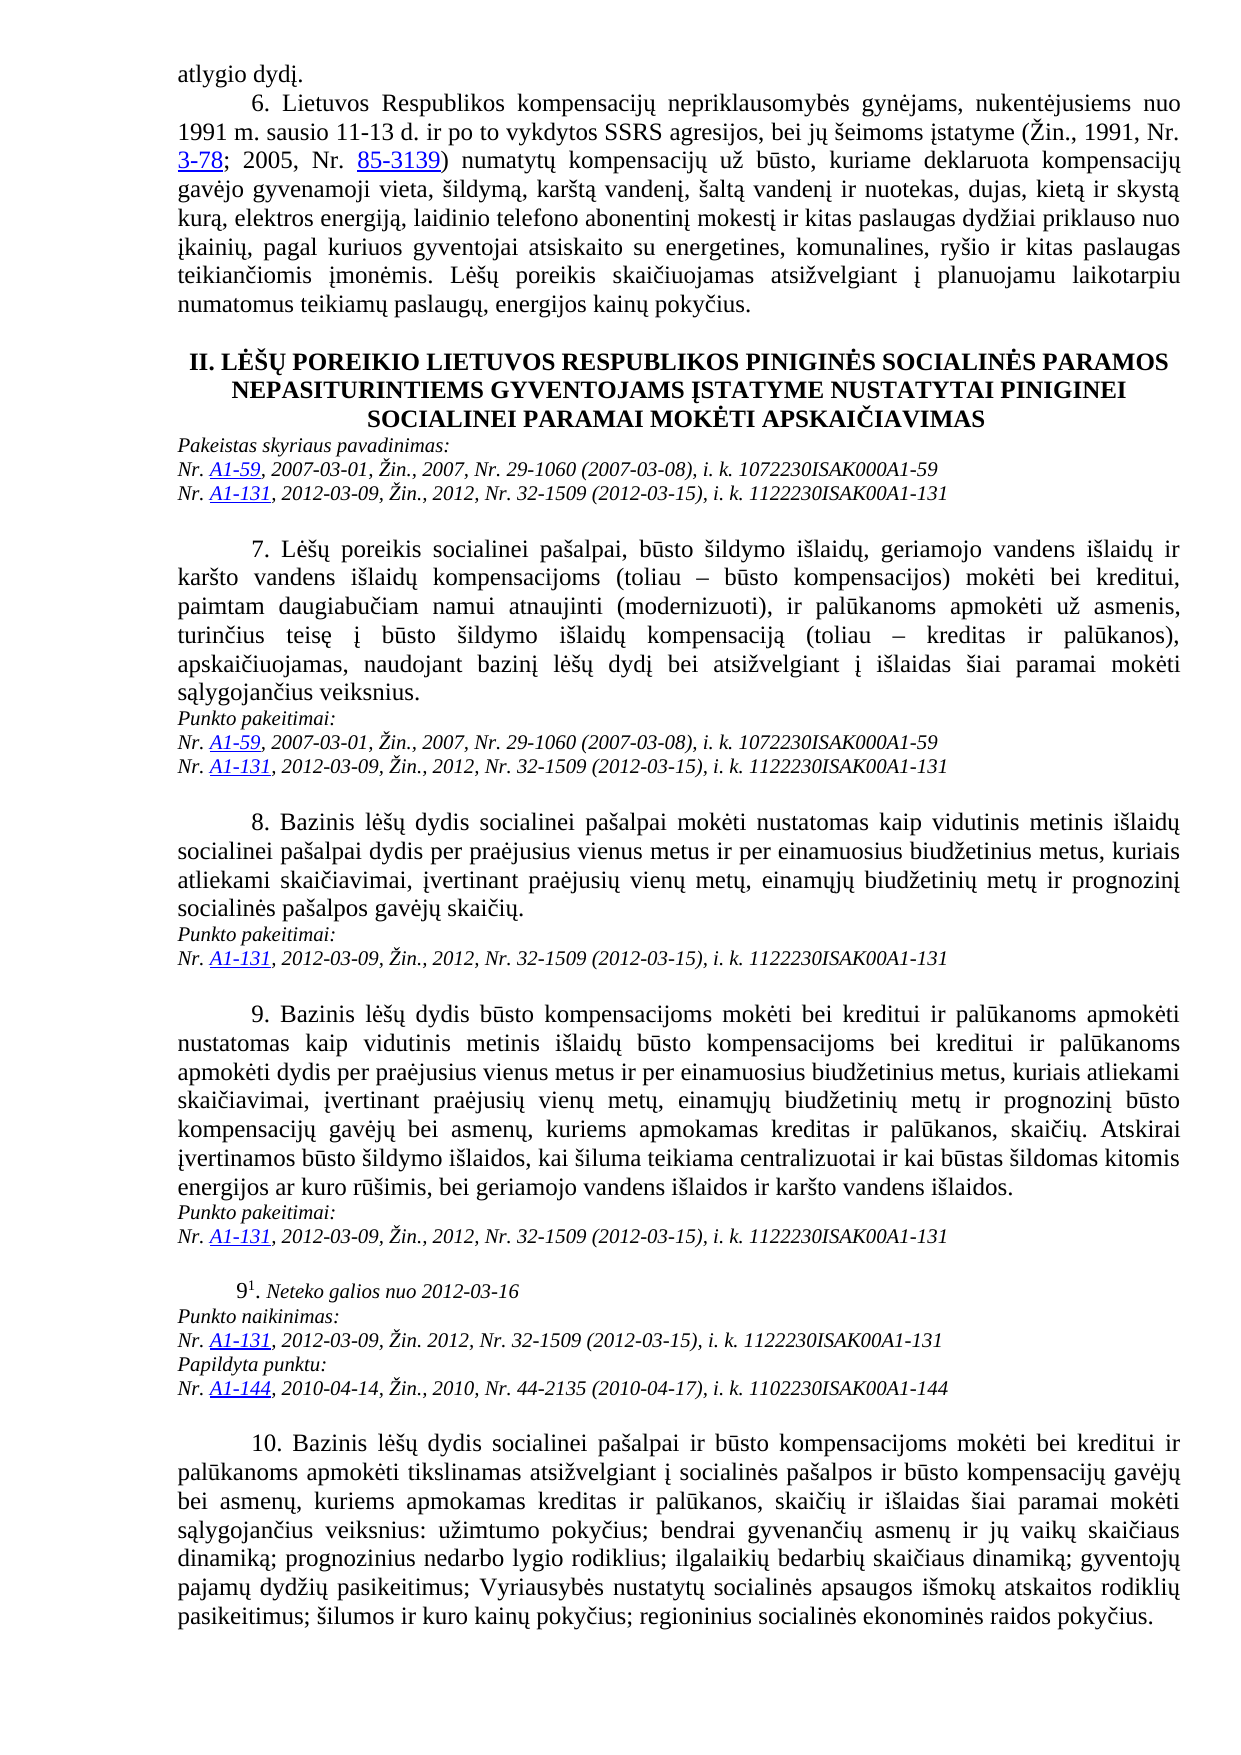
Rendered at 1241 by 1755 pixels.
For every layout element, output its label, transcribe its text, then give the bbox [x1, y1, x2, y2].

text Nr. A1-131, 2012-03-09, Žin., 2012, Nr. 32-1509 (2012-03-15), i. k. 1122230ISAK00A1-131 [177, 481, 1181, 505]
text Nr. A1-131, 2012-03-09, Žin., 2012, Nr. 32-1509 (2012-03-15), i. k. 1122230ISAK00A1-131 [177, 946, 1181, 970]
text Nr. A1-59, 2007-03-01, Žin., 2007, Nr. 29-1060 (2007-03-08), i. k. 1072230ISAK000A1-59 [177, 457, 1181, 481]
text atlygio dydį. [177, 59, 1181, 88]
text 10. Bazinis lėšų dydis socialinei pašalpai ir būsto kompensacijoms mokėti bei kreditui ir palūkanoms apmokėti tikslinamas atsižvelgiant į socialinės pašalpos ir būsto kompensacijų gavėjų bei asmenų, kuriems apmokamas kreditas ir palūkanos, skaičių ir išlaidas šiai paramai mokėti sąlygojančius veiksnius: užimtumo pokyčius; bendrai gyvenančių asmenų ir jų vaikų skaičiaus dinamiką; prognozinius nedarbo lygio rodiklius; ilgalaikių bedarbių skaičiaus dinamiką; gyventojų pajamų dydžių pasikeitimus; Vyriausybės nustatytų socialinės apsaugos išmokų atskaitos rodiklių pasikeitimus; šilumos ir kuro kainų pokyčius; regioninius socialinės ekonominės raidos pokyčius. [177, 1428, 1181, 1630]
text II. LĖŠŲ POREIKIO LIETUVOS RESPUBLIKOS PINIGINĖS SOCIALINĖS PARAMOS NEPASITURINTIEMS GYVENTOJAMS ĮSTATYME NUSTATYTAI PINIGINEI SOCIALINEI PARAMAI MOKĖTI APSKAIČIAVIMAS [177, 347, 1181, 433]
text Papildyta punktu: [177, 1352, 1181, 1376]
text Punkto pakeitimai: [177, 706, 1181, 730]
text Punkto naikinimas: [177, 1303, 1181, 1328]
text Punkto pakeitimai: [177, 1200, 1181, 1224]
text Pakeistas skyriaus pavadinimas: [177, 433, 1181, 457]
text Nr. A1-59, 2007-03-01, Žin., 2007, Nr. 29-1060 (2007-03-08), i. k. 1072230ISAK000A1-59 [177, 730, 1181, 754]
text Nr. A1-131, 2012-03-09, Žin., 2012, Nr. 32-1509 (2012-03-15), i. k. 1122230ISAK00A1-131 [177, 1224, 1181, 1248]
text 6. Lietuvos Respublikos kompensacijų nepriklausomybės gynėjams, nukentėjusiems nuo 1991 m. sausio 11-13 d. ir po to vykdytos SSRS agresijos, bei jų šeimoms įstatyme (Žin., 1991, Nr. 3-78; 2005, Nr. 85-3139) numatytų kompensacijų už būsto, kuriame deklaruota kompensacijų gavėjo gyvenamoji vieta, šildymą, karštą vandenį, šaltą vandenį ir nuotekas, dujas, kietą ir skystą kurą, elektros energiją, laidinio telefono abonentinį mokestį ir kitas paslaugas dydžiai priklauso nuo įkainių, pagal kuriuos gyventojai atsiskaito su energetines, komunalines, ryšio ir kitas paslaugas teikiančiomis įmonėmis. Lėšų poreikis skaičiuojamas atsižvelgiant į planuojamu laikotarpiu numatomus teikiamų paslaugų, energijos kainų pokyčius. [177, 88, 1181, 318]
text 91. Neteko galios nuo 2012-03-16 [177, 1277, 1181, 1303]
text Punkto pakeitimai: [177, 922, 1181, 946]
text Nr. A1-144, 2010-04-14, Žin., 2010, Nr. 44-2135 (2010-04-17), i. k. 1102230ISAK00A1-144 [177, 1376, 1181, 1400]
text 8. Bazinis lėšų dydis socialinei pašalpai mokėti nustatomas kaip vidutinis metinis išlaidų socialinei pašalpai dydis per praėjusius vienus metus ir per einamuosius biudžetinius metus, kuriais atliekami skaičiavimai, įvertinant praėjusių vienų metų, einamųjų biudžetinių metų ir prognozinį socialinės pašalpos gavėjų skaičių. [177, 807, 1181, 922]
text 7. Lėšų poreikis socialinei pašalpai, būsto šildymo išlaidų, geriamojo vandens išlaidų ir karšto vandens išlaidų kompensacijoms (toliau – būsto kompensacijos) mokėti bei kreditui, paimtam daugiabučiam namui atnaujinti (modernizuoti), ir palūkanoms apmokėti už asmenis, turinčius teisę į būsto šildymo išlaidų kompensaciją (toliau – kreditas ir palūkanos), apskaičiuojamas, naudojant bazinį lėšų dydį bei atsižvelgiant į išlaidas šiai paramai mokėti sąlygojančius veiksnius. [177, 534, 1181, 706]
text 9. Bazinis lėšų dydis būsto kompensacijoms mokėti bei kreditui ir palūkanoms apmokėti nustatomas kaip vidutinis metinis išlaidų būsto kompensacijoms bei kreditui ir palūkanoms apmokėti dydis per praėjusius vienus metus ir per einamuosius biudžetinius metus, kuriais atliekami skaičiavimai, įvertinant praėjusių vienų metų, einamųjų biudžetinių metų ir prognozinį būsto kompensacijų gavėjų bei asmenų, kuriems apmokamas kreditas ir palūkanos, skaičių. Atskirai įvertinamos būsto šildymo išlaidos, kai šiluma teikiama centralizuotai ir kai būstas šildomas kitomis energijos ar kuro rūšimis, bei geriamojo vandens išlaidos ir karšto vandens išlaidos. [177, 999, 1181, 1200]
text Nr. A1-131, 2012-03-09, Žin. 2012, Nr. 32-1509 (2012-03-15), i. k. 1122230ISAK00A1-131 [177, 1328, 1181, 1352]
text Nr. A1-131, 2012-03-09, Žin., 2012, Nr. 32-1509 (2012-03-15), i. k. 1122230ISAK00A1-131 [177, 754, 1181, 778]
